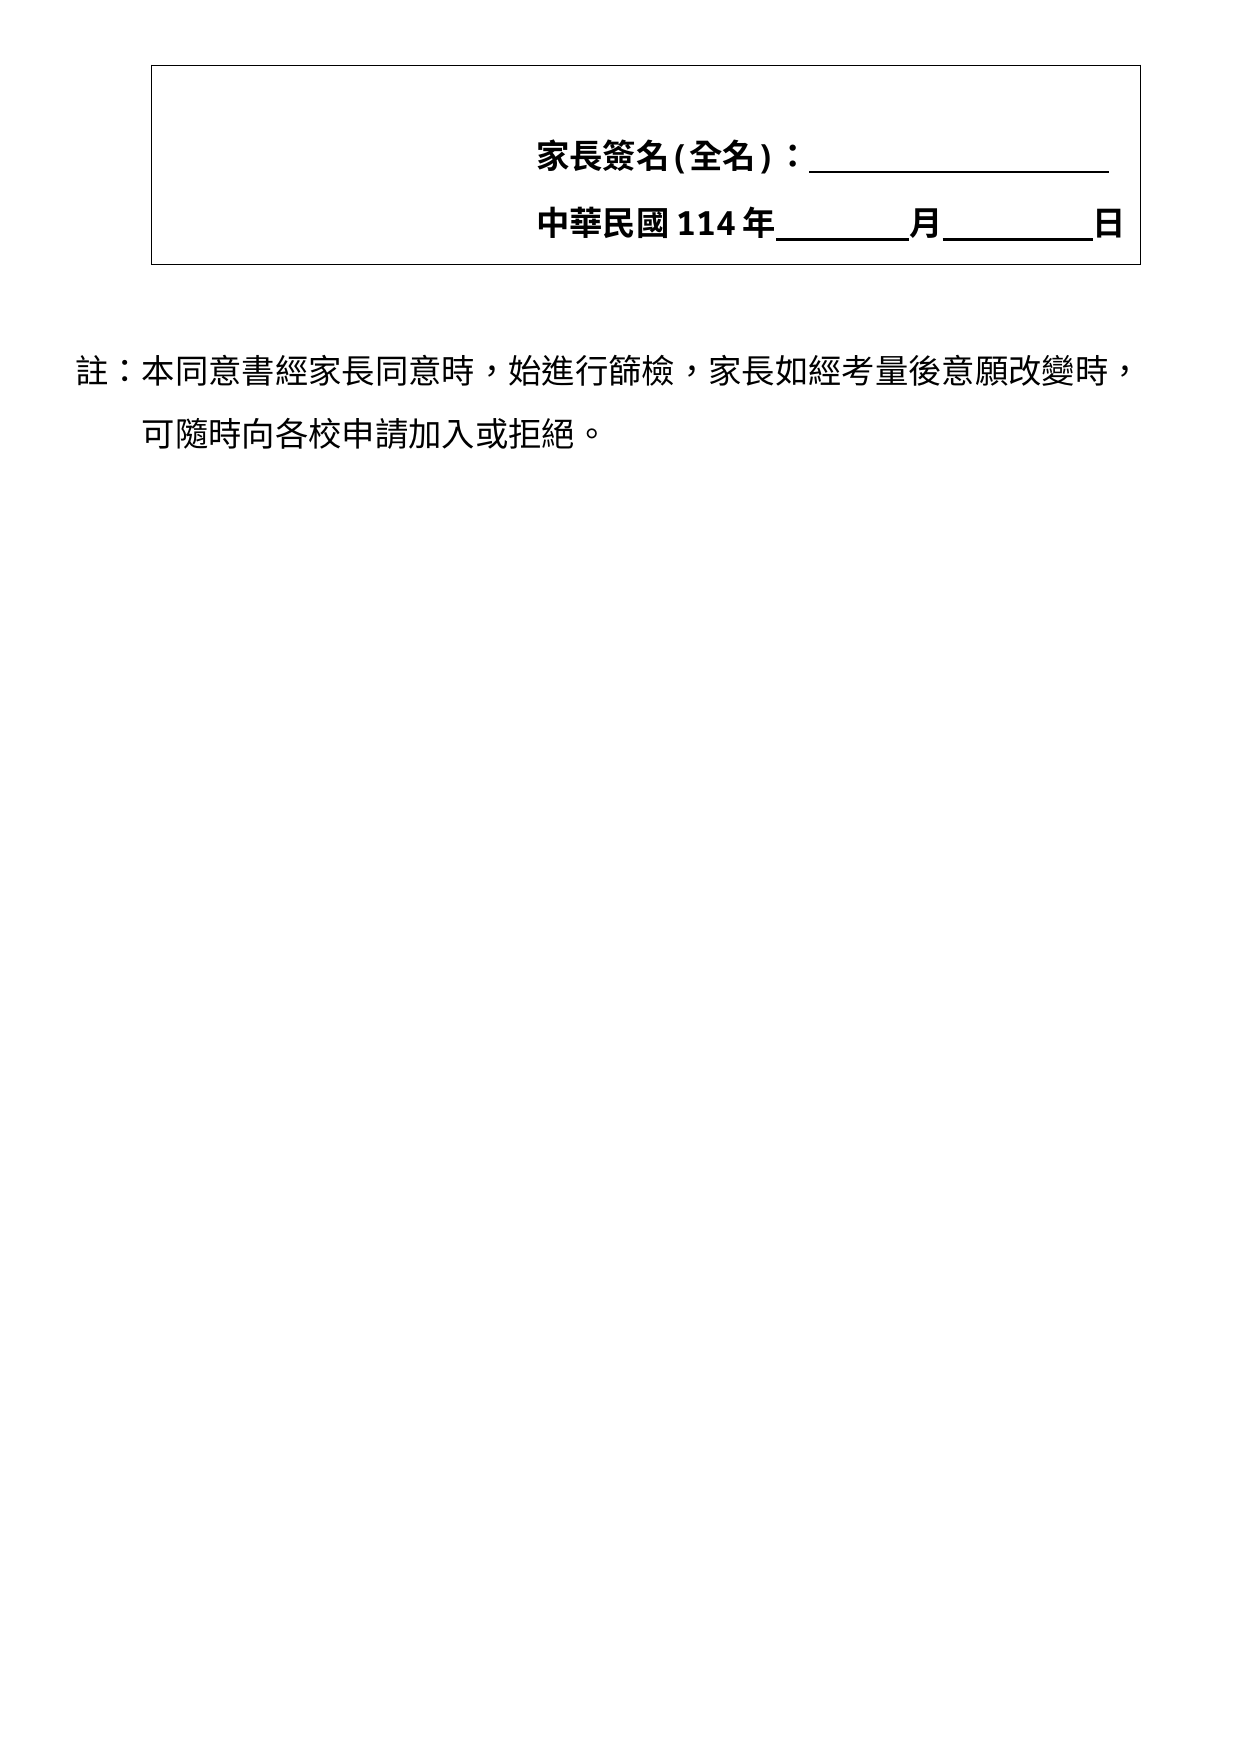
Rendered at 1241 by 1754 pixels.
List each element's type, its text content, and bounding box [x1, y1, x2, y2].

text 註：本同意書經家長同意時，始進行篩檢，家長如經考量後意願改變時，可隨時向各校申請加入或拒絕。 [75, 328, 1165, 453]
table_header 家長簽名(全名)： 中華民國114年 月 日 [152, 66, 1140, 264]
